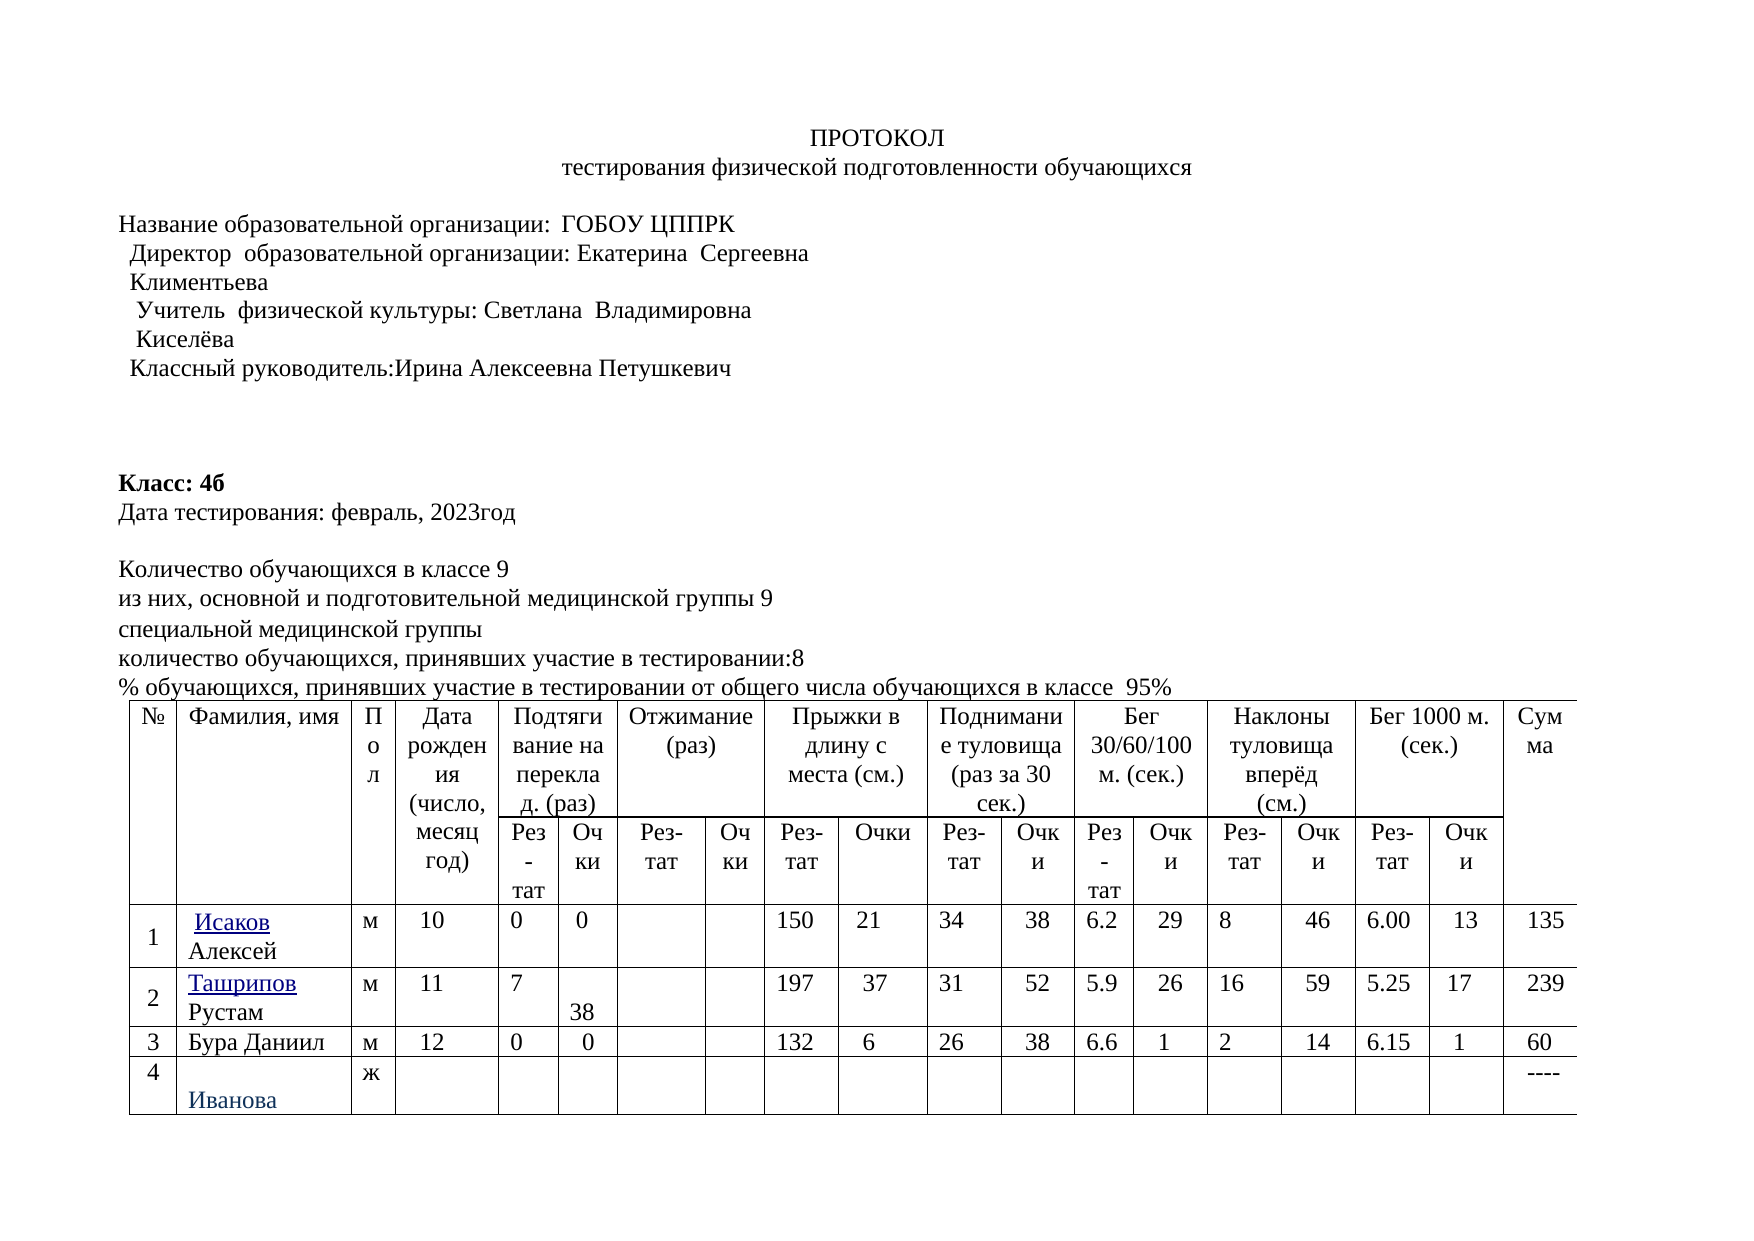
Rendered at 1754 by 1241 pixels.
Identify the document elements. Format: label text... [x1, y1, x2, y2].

table_cell Рез-тат [618, 818, 705, 904]
table_cell Очки [706, 818, 764, 904]
table_cell 26 [1134, 968, 1207, 1026]
table_cell м [352, 968, 395, 1026]
table_cell ж [352, 1057, 395, 1114]
table_cell Очки [1002, 818, 1074, 904]
table_cell [928, 1057, 1001, 1114]
table_cell 13 [1430, 905, 1503, 967]
table_cell 150 [765, 905, 838, 967]
text Класс: 4б [118, 468, 1636, 497]
table_cell 17 [1430, 968, 1503, 1026]
table_cell 7 [499, 968, 558, 1026]
table_cell 21 [839, 905, 927, 967]
table_cell м [352, 905, 395, 967]
table_cell [618, 1057, 705, 1114]
table_header Пол [352, 701, 395, 904]
table_cell [1282, 1057, 1355, 1114]
table_cell м [352, 1027, 395, 1056]
table_cell 0 [499, 905, 558, 967]
table_cell 197 [765, 968, 838, 1026]
table_cell 5.9 [1075, 968, 1133, 1026]
table_header Дата рождения (число, месяц год) [396, 701, 498, 904]
table_cell [1208, 1057, 1281, 1114]
table_cell Исаков Алексей [177, 905, 351, 967]
table_cell Рез-тат [1075, 818, 1133, 904]
table_cell 26 [928, 1027, 1001, 1056]
table_cell [618, 968, 705, 1026]
table_cell [1430, 1057, 1503, 1114]
table_header Бег 1000 м. (сек.) [1356, 701, 1503, 816]
table_cell 239 [1504, 968, 1577, 1026]
table_cell 6 [839, 1027, 927, 1056]
table_cell [499, 1057, 558, 1114]
text тестирования физической подготовленности обучающихся [118, 152, 1636, 181]
table_cell Рез-тат [499, 818, 558, 904]
text Название образовательной организации: ГОБОУ ЦППРК [118, 209, 1636, 238]
table_cell 6.00 [1356, 905, 1429, 967]
table_cell 6.15 [1356, 1027, 1429, 1056]
table_cell [706, 1027, 764, 1056]
text ПРОТОКОЛ [118, 123, 1636, 152]
table_cell [706, 1057, 764, 1114]
table_cell 6.2 [1075, 905, 1133, 967]
table_cell 46 [1282, 905, 1355, 967]
table_cell Ташрипов Рустам [177, 968, 351, 1026]
table_header Сум ма [1504, 701, 1577, 904]
table_cell Бура Даниил [177, 1027, 351, 1056]
table_cell 4 [130, 1057, 176, 1114]
table_cell Рез-тат [928, 818, 1001, 904]
table_cell [618, 905, 705, 967]
table_cell 59 [1282, 968, 1355, 1026]
table_header Поднимание туловища (раз за 30 сек.) [928, 701, 1074, 816]
table_header Директор образовательной организации: Екатерина Сергеевна Климентьева Учитель физической культуры: Светлана Владимировна Киселёва Классный руководитель:Ирина Алексеевна Петушкевич [118, 238, 853, 411]
table_cell [839, 1057, 927, 1114]
table_cell 6.6 [1075, 1027, 1133, 1056]
text % обучающихся, принявших участие в тестировании от общего числа обучающихся в классе 95% [118, 672, 1636, 700]
table_cell Очки [1134, 818, 1207, 904]
table_cell 10 [396, 905, 498, 967]
table_cell Очки [839, 818, 927, 904]
table_cell [1356, 1057, 1429, 1114]
table_cell 38 [559, 968, 617, 1026]
table_cell 29 [1134, 905, 1207, 967]
text специальной медицинской группы [118, 612, 1636, 643]
table_header Прыжки в длину с места (см.) [765, 701, 927, 816]
table_cell [396, 1057, 498, 1114]
table_header Отжимание (раз) [618, 701, 764, 816]
table_cell 132 [765, 1027, 838, 1056]
table_cell 38 [1002, 905, 1074, 967]
table_cell 0 [559, 905, 617, 967]
table_cell 16 [1208, 968, 1281, 1026]
table_cell 135 [1504, 905, 1577, 967]
table_header № [130, 701, 176, 904]
table_cell 52 [1002, 968, 1074, 1026]
table_header Наклоны туловища вперёд (см.) [1208, 701, 1355, 816]
table_cell 0 [559, 1027, 617, 1056]
text Количество обучающихся в классе 9 [118, 554, 1636, 583]
table_cell [765, 1057, 838, 1114]
table_cell 38 [1002, 1027, 1074, 1056]
table_cell 11 [396, 968, 498, 1026]
table_header Фамилия, имя [177, 701, 351, 904]
table_cell Рез-тат [1356, 818, 1429, 904]
table_cell [618, 1027, 705, 1056]
text из них, основной и подготовительной медицинской группы 9 [118, 583, 1636, 612]
table_cell [1075, 1057, 1133, 1114]
table_cell 37 [839, 968, 927, 1026]
table_cell Иванова [177, 1057, 351, 1114]
table_cell [559, 1057, 617, 1114]
table_cell 34 [928, 905, 1001, 967]
table_cell 2 [1208, 1027, 1281, 1056]
table_cell 1 [1430, 1027, 1503, 1056]
table_cell 14 [1282, 1027, 1355, 1056]
table_cell 1 [1134, 1027, 1207, 1056]
text количество обучающихся, принявших участие в тестировании:8 [118, 643, 1636, 672]
table_cell 5.25 [1356, 968, 1429, 1026]
text Дата тестирования: февраль, 2023год [118, 497, 1636, 526]
table_cell Рез-тат [765, 818, 838, 904]
table_cell Очки [559, 818, 617, 904]
table_header Бег 30/60/100 м. (сек.) [1075, 701, 1207, 816]
table_cell Рез-тат [1208, 818, 1281, 904]
table_cell [706, 905, 764, 967]
table_cell 0 [499, 1027, 558, 1056]
table_cell Очки [1430, 818, 1503, 904]
table_cell ---- [1504, 1057, 1577, 1114]
table_cell [1002, 1057, 1074, 1114]
table_cell 8 [1208, 905, 1281, 967]
table_cell [1134, 1057, 1207, 1114]
table_cell 3 [130, 1027, 176, 1056]
table_cell 2 [130, 968, 176, 1026]
table_cell 31 [928, 968, 1001, 1026]
table_cell 60 [1504, 1027, 1577, 1056]
table_cell [706, 968, 764, 1026]
table_cell 1 [130, 905, 176, 967]
table_header Подтягивание на переклад. (раз) [499, 701, 617, 816]
table_cell Очки [1282, 818, 1355, 904]
table_cell 12 [396, 1027, 498, 1056]
